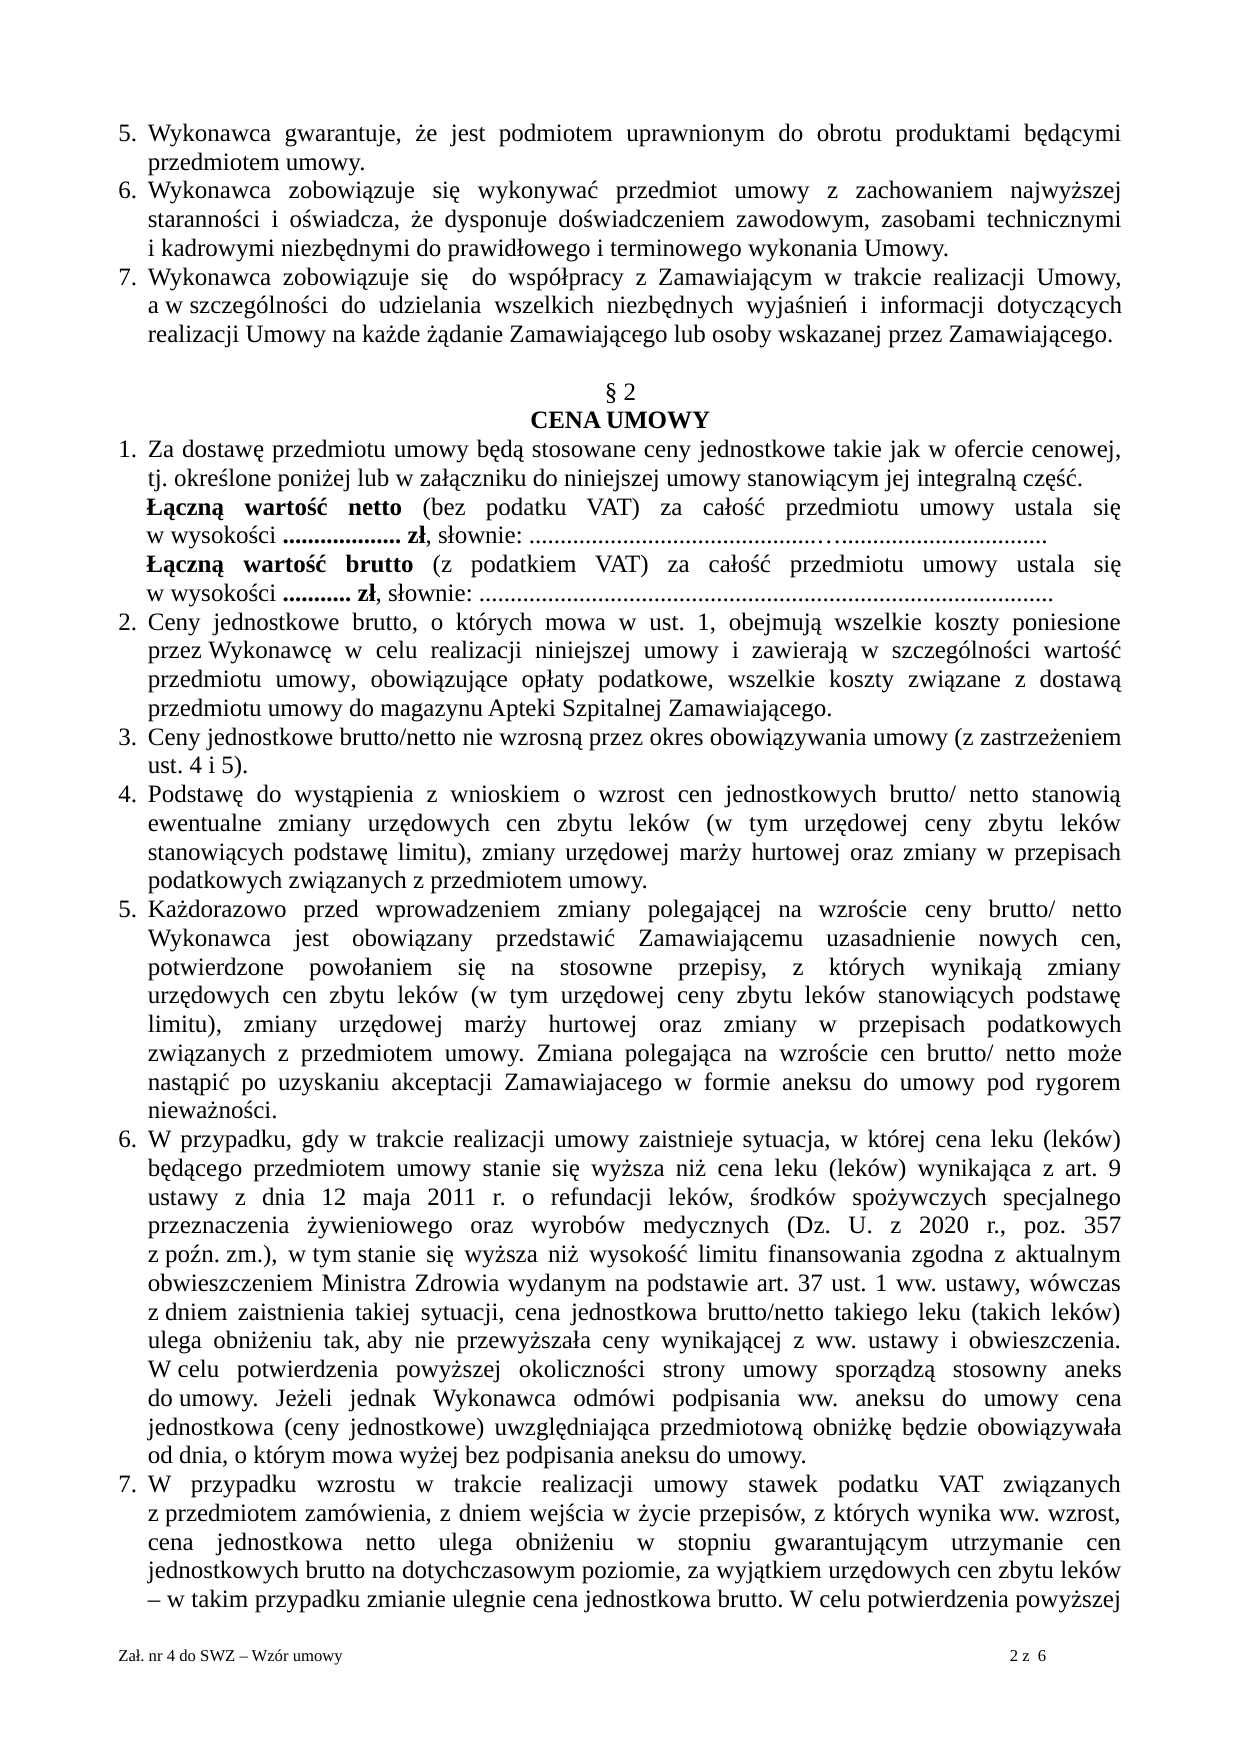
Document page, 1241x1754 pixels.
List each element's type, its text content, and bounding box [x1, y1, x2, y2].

text CENA UMOWY [118, 406, 1122, 434]
list W przypadku wzrostu w trakcie realizacji umowy stawek podatku VAT związanych z przedmiotem zamówienia, z dniem wejścia w życie przepisów, z których wynika ww. wzrost, cena jednostkowa netto ulega obniżeniu w stopniu gwarantującym utrzymanie cen jednostkowych brutto na dotychczasowym poziomie, za wyjątkiem urzędowych cen zbytu leków – w takim przypadku zmianie ulegnie cena jednostkowa brutto. W celu potwierdzenia powyższej [118, 1469, 1122, 1613]
list Ceny jednostkowe brutto/netto nie wzrosną przez okres obowiązywania umowy (z zastrzeżeniem ust. 4 i 5). [118, 722, 1122, 779]
list Wykonawca zobowiązuje się do współpracy z Zamawiającym w trakcie realizacji Umowy, a w szczególności do udzielania wszelkich niezbędnych wyjaśnień i informacji dotyczących realizacji Umowy na każde żądanie Zamawiającego lub osoby wskazanej przez Zamawiającego. [118, 262, 1122, 348]
list Wykonawca zobowiązuje się wykonywać przedmiot umowy z zachowaniem najwyższej staranności i oświadcza, że dysponuje doświadczeniem zawodowym, zasobami technicznymi i kadrowymi niezbędnymi do prawidłowego i terminowego wykonania Umowy. [118, 176, 1122, 262]
text Łączną wartość brutto (z podatkiem VAT) za całość przedmiotu umowy ustala się w wysokości ........... zł, słownie: ............................................................................................ [146, 549, 1122, 607]
list Ceny jednostkowe brutto, o których mowa w ust. 1, obejmują wszelkie koszty poniesione przez Wykonawcę w celu realizacji niniejszej umowy i zawierają w szczególności wartość przedmiotu umowy, obowiązujące opłaty podatkowe, wszelkie koszty związane z dostawą przedmiotu umowy do magazynu Apteki Szpitalnej Zamawiającego. [118, 607, 1122, 722]
list W przypadku, gdy w trakcie realizacji umowy zaistnieje sytuacja, w której cena leku (leków) będącego przedmiotem umowy stanie się wyższa niż cena leku (leków) wynikająca z art. 9 ustawy z dnia 12 maja 2011 r. o refundacji leków, środków spożywczych specjalnego przeznaczenia żywieniowego oraz wyrobów medycznych (Dz. U. z 2020 r., poz. 357 z poźn. zm.), w tym stanie się wyższa niż wysokość limitu finansowania zgodna z aktualnym obwieszczeniem Ministra Zdrowia wydanym na podstawie art. 37 ust. 1 ww. ustawy, wówczas z dniem zaistnienia takiej sytuacji, cena jednostkowa brutto/netto takiego leku (takich leków) ulega obniżeniu tak, aby nie przewyższała ceny wynikającej z ww. ustawy i obwieszczenia. W celu potwierdzenia powyższej okoliczności strony umowy sporządzą stosowny aneks do umowy. Jeżeli jednak Wykonawca odmówi podpisania ww. aneksu do umowy cena jednostkowa (ceny jednostkowe) uwzględniająca przedmiotową obniżkę będzie obowiązywała od dnia, o którym mowa wyżej bez podpisania aneksu do umowy. [118, 1124, 1122, 1469]
list Za dostawę przedmiotu umowy będą stosowane ceny jednostkowe takie jak w ofercie cenowej, tj. określone poniżej lub w załączniku do niniejszej umowy stanowiącym jej integralną część. [118, 434, 1122, 492]
text Łączną wartość netto (bez podatku VAT) za całość przedmiotu umowy ustala się w wysokości ................... zł, słownie: ..............................................…................................. [146, 492, 1122, 549]
list Każdorazowo przed wprowadzeniem zmiany polegającej na wzroście ceny brutto/ netto Wykonawca jest obowiązany przedstawić Zamawiającemu uzasadnienie nowych cen, potwierdzone powołaniem się na stosowne przepisy, z których wynikają zmiany urzędowych cen zbytu leków (w tym urzędowej ceny zbytu leków stanowiących podstawę limitu), zmiany urzędowej marży hurtowej oraz zmiany w przepisach podatkowych związanych z przedmiotem umowy. Zmiana polegająca na wzroście cen brutto/ netto może nastąpić po uzyskaniu akceptacji Zamawiajacego w formie aneksu do umowy pod rygorem nieważności. [118, 894, 1122, 1124]
list Wykonawca gwarantuje, że jest podmiotem uprawnionym do obrotu produktami będącymi przedmiotem umowy. [118, 118, 1122, 176]
text § 2 [118, 377, 1122, 406]
list Podstawę do wystąpienia z wnioskiem o wzrost cen jednostkowych brutto/ netto stanowią ewentualne zmiany urzędowych cen zbytu leków (w tym urzędowej ceny zbytu leków stanowiących podstawę limitu), zmiany urzędowej marży hurtowej oraz zmiany w przepisach podatkowych związanych z przedmiotem umowy. [118, 779, 1122, 894]
